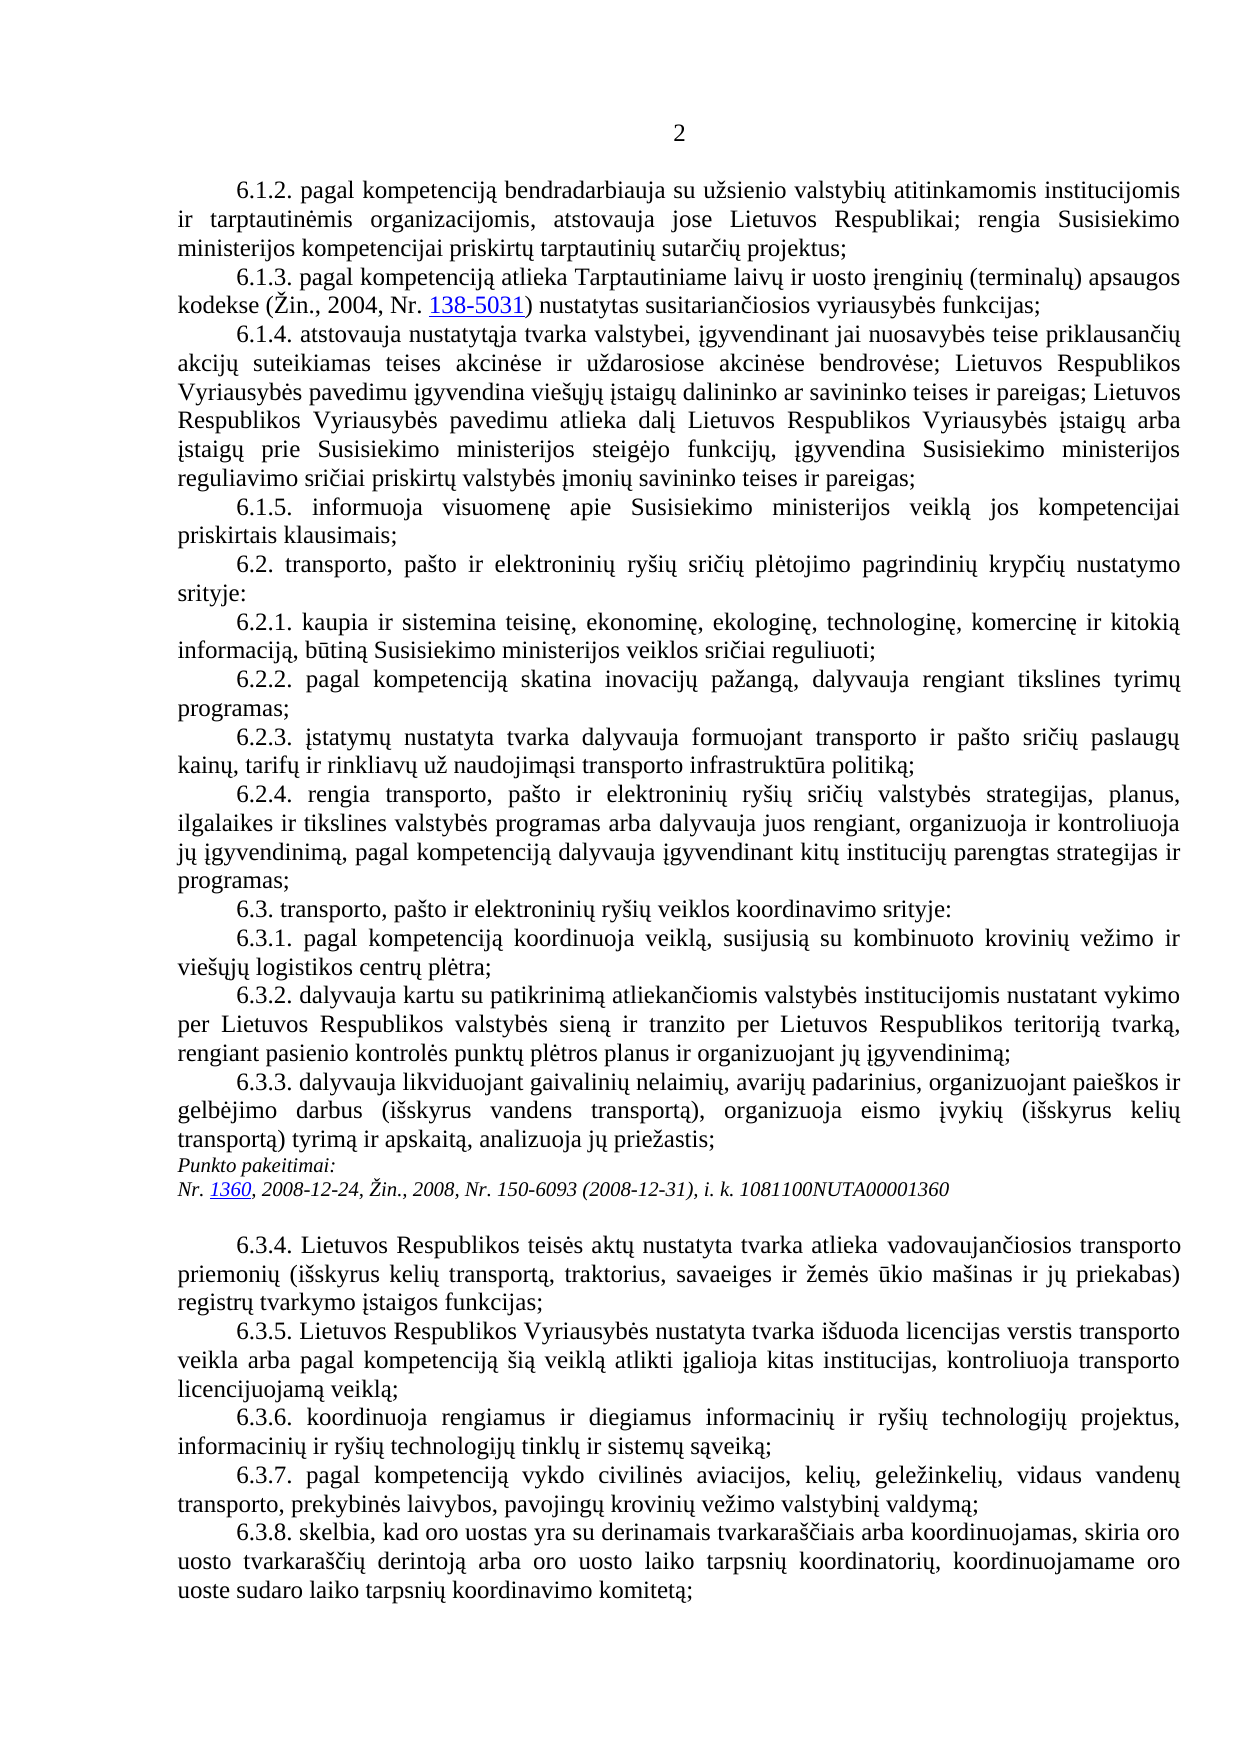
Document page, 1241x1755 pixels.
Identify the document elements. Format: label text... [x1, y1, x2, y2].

text 6.3.7. pagal kompetenciją vykdo civilinės aviacijos, kelių, geležinkelių, vidaus vandenų transporto, prekybinės laivybos, pavojingų krovinių vežimo valstybinį valdymą; [177, 1460, 1181, 1517]
text 6.2. transporto, pašto ir elektroninių ryšių sričių plėtojimo pagrindinių krypčių nustatymo srityje: [177, 549, 1181, 607]
text 6.1.3. pagal kompetenciją atlieka Tarptautiniame laivų ir uosto įrenginių (terminalų) apsaugos kodekse (Žin., 2004, Nr. 138-5031) nustatytas susitariančiosios vyriausybės funkcijas; [177, 262, 1181, 319]
text 6.3.1. pagal kompetenciją koordinuoja veiklą, susijusią su kombinuoto krovinių vežimo ir viešųjų logistikos centrų plėtra; [177, 923, 1181, 981]
text 6.1.2. pagal kompetenciją bendradarbiauja su užsienio valstybių atitinkamomis institucijomis ir tarptautinėmis organizacijomis, atstovauja jose Lietuvos Respublikai; rengia Susisiekimo ministerijos kompetencijai priskirtų tarptautinių sutarčių projektus; [177, 176, 1181, 262]
text 6.3.2. dalyvauja kartu su patikrinimą atliekančiomis valstybės institucijomis nustatant vykimo per Lietuvos Respublikos valstybės sieną ir tranzito per Lietuvos Respublikos teritoriją tvarką, rengiant pasienio kontrolės punktų plėtros planus ir organizuojant jų įgyvendinimą; [177, 981, 1181, 1067]
text 6.3.6. koordinuoja rengiamus ir diegiamus informacinių ir ryšių technologijų projektus, informacinių ir ryšių technologijų tinklų ir sistemų sąveiką; [177, 1402, 1181, 1460]
text 6.2.2. pagal kompetenciją skatina inovacijų pažangą, dalyvauja rengiant tikslines tyrimų programas; [177, 664, 1181, 722]
text Punkto pakeitimai: [177, 1153, 1181, 1177]
text 6.2.1. kaupia ir sistemina teisinę, ekonominę, ekologinę, technologinę, komercinę ir kitokią informaciją, būtiną Susisiekimo ministerijos veiklos sričiai reguliuoti; [177, 607, 1181, 664]
text 6.3.4. Lietuvos Respublikos teisės aktų nustatyta tvarka atlieka vadovaujančiosios transporto priemonių (išskyrus kelių transportą, traktorius, savaeiges ir žemės ūkio mašinas ir jų priekabas) registrų tvarkymo įstaigos funkcijas; [177, 1230, 1181, 1316]
text 6.2.3. įstatymų nustatyta tvarka dalyvauja formuojant transporto ir pašto sričių paslaugų kainų, tarifų ir rinkliavų už naudojimąsi transporto infrastruktūra politiką; [177, 722, 1181, 779]
text Nr. 1360, 2008-12-24, Žin., 2008, Nr. 150-6093 (2008-12-31), i. k. 1081100NUTA00001360 [177, 1177, 1181, 1201]
text 6.2.4. rengia transporto, pašto ir elektroninių ryšių sričių valstybės strategijas, planus, ilgalaikes ir tikslines valstybės programas arba dalyvauja juos rengiant, organizuoja ir kontroliuoja jų įgyvendinimą, pagal kompetenciją dalyvauja įgyvendinant kitų institucijų parengtas strategijas ir programas; [177, 779, 1181, 894]
text 6.3.5. Lietuvos Respublikos Vyriausybės nustatyta tvarka išduoda licencijas verstis transporto veikla arba pagal kompetenciją šią veiklą atlikti įgalioja kitas institucijas, kontroliuoja transporto licencijuojamą veiklą; [177, 1316, 1181, 1402]
text 6.3. transporto, pašto ir elektroninių ryšių veiklos koordinavimo srityje: [177, 894, 1181, 923]
text 6.1.5. informuoja visuomenę apie Susisiekimo ministerijos veiklą jos kompetencijai priskirtais klausimais; [177, 492, 1181, 549]
text 6.3.8. skelbia, kad oro uostas yra su derinamais tvarkaraščiais arba koordinuojamas, skiria oro uosto tvarkaraščių derintoją arba oro uosto laiko tarpsnių koordinatorių, koordinuojamame oro uoste sudaro laiko tarpsnių koordinavimo komitetą; [177, 1517, 1181, 1604]
text 6.3.3. dalyvauja likviduojant gaivalinių nelaimių, avarijų padarinius, organizuojant paieškos ir gelbėjimo darbus (išskyrus vandens transportą), organizuoja eismo įvykių (išskyrus kelių transportą) tyrimą ir apskaitą, analizuoja jų priežastis; [177, 1067, 1181, 1153]
text 6.1.4. atstovauja nustatytąja tvarka valstybei, įgyvendinant jai nuosavybės teise priklausančių akcijų suteikiamas teises akcinėse ir uždarosiose akcinėse bendrovėse; Lietuvos Respublikos Vyriausybės pavedimu įgyvendina viešųjų įstaigų dalininko ar savininko teises ir pareigas; Lietuvos Respublikos Vyriausybės pavedimu atlieka dalį Lietuvos Respublikos Vyriausybės įstaigų arba įstaigų prie Susisiekimo ministerijos steigėjo funkcijų, įgyvendina Susisiekimo ministerijos reguliavimo sričiai priskirtų valstybės įmonių savininko teises ir pareigas; [177, 319, 1181, 492]
